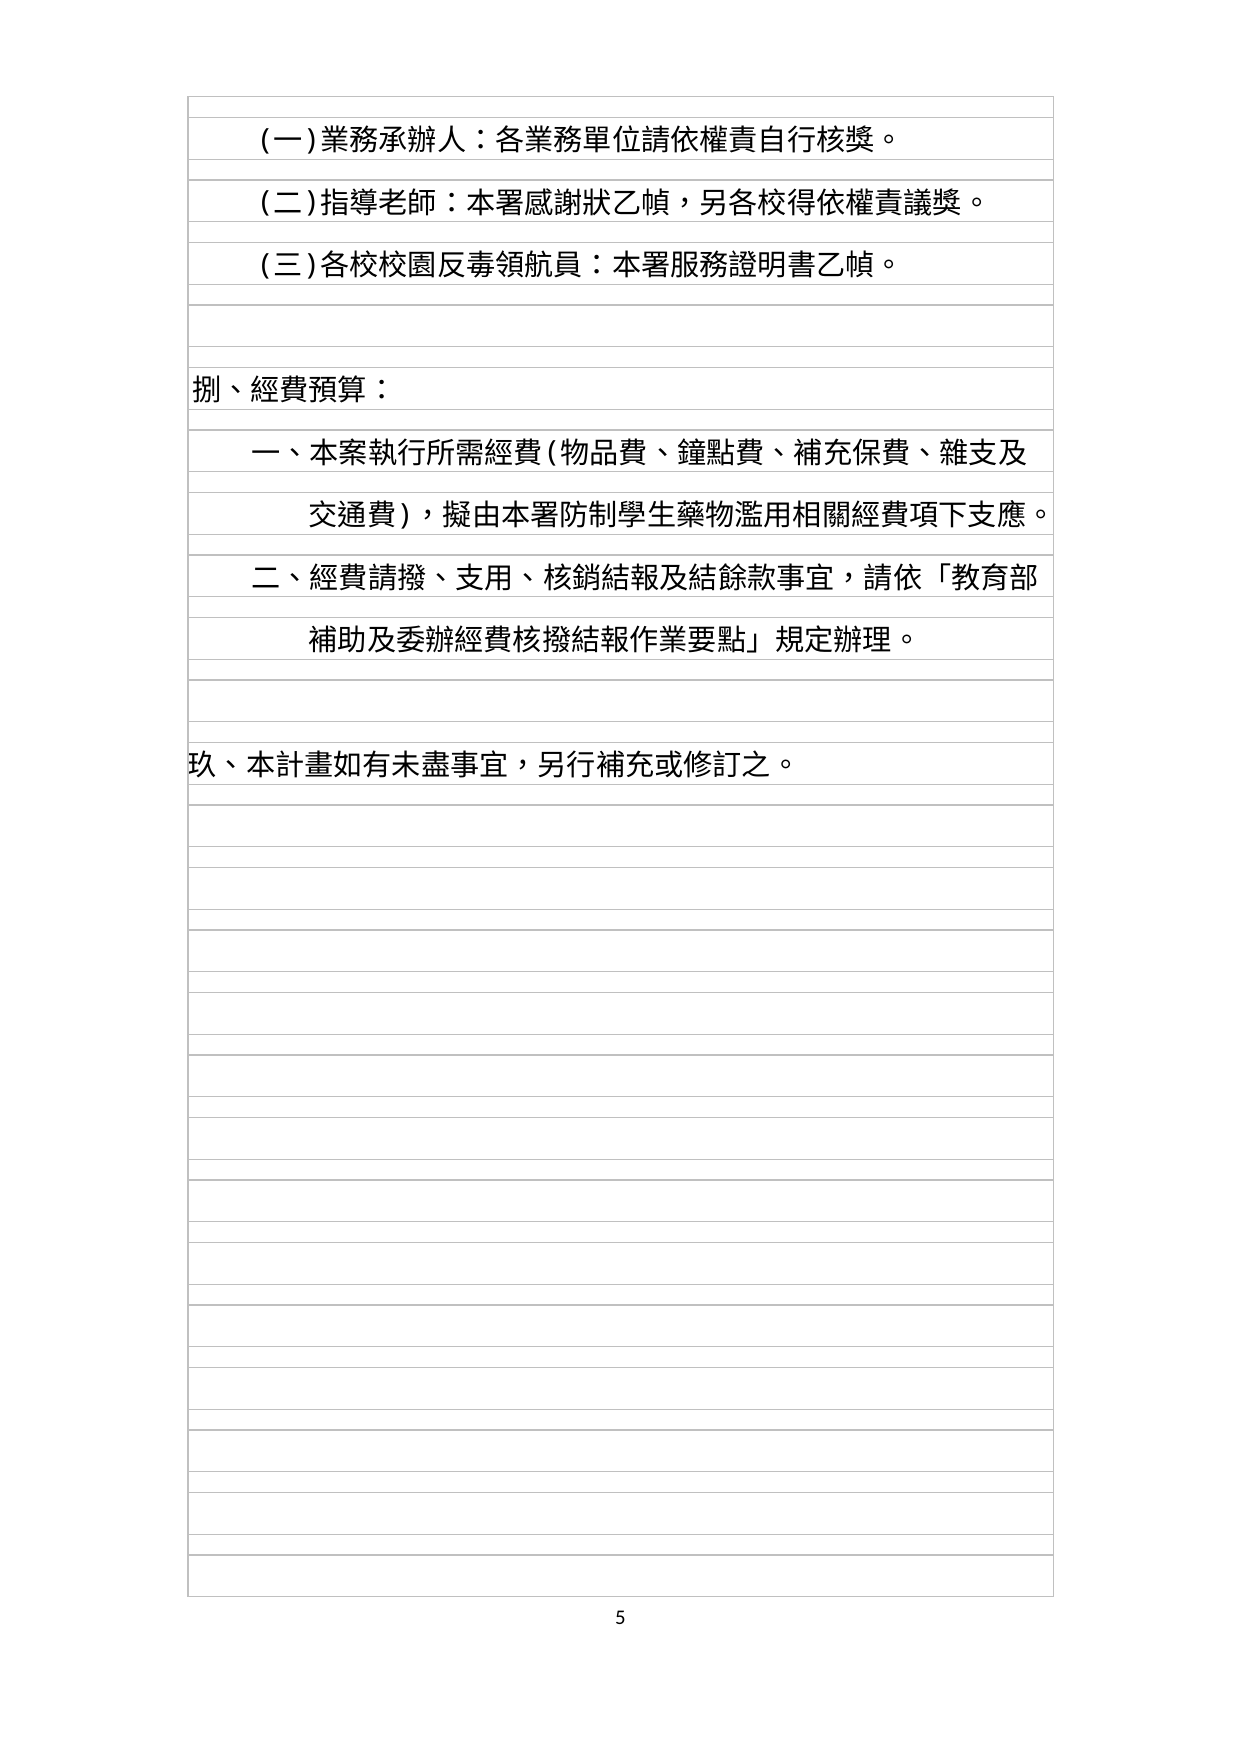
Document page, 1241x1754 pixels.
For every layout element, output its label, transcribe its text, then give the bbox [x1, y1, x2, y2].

text 一、本案執行所需經費(物品費、鐘點費、補充保費、雜支及 [251, 431, 1053, 471]
text (二)指導老師：本署感謝狀乙幀，另各校得依權責議獎。 [256, 181, 1053, 221]
text [189, 722, 1053, 742]
text (三)各校校園反毒領航員：本署服務證明書乙幀。 [256, 243, 1053, 284]
text [251, 597, 1053, 617]
text 玖、本計畫如有未盡事宜，另行補充或修訂之。 [189, 743, 1053, 784]
text [256, 222, 1053, 242]
text [192, 347, 1053, 367]
text [251, 472, 1053, 492]
text [256, 160, 1053, 179]
text 捌、經費預算： [192, 368, 1053, 409]
text 二、經費請撥、支用、核銷結報及結餘款事宜，請依「教育部 [251, 556, 1053, 596]
text (一)業務承辦人：各業務單位請依權責自行核獎。 [256, 118, 1053, 159]
text [251, 535, 1053, 554]
text [251, 410, 1053, 429]
text [256, 97, 1053, 117]
text 交通費)，擬由本署防制學生藥物濫用相關經費項下支應。 [251, 493, 1053, 534]
text 補助及委辦經費核撥結報作業要點」規定辦理。 [251, 618, 1053, 659]
